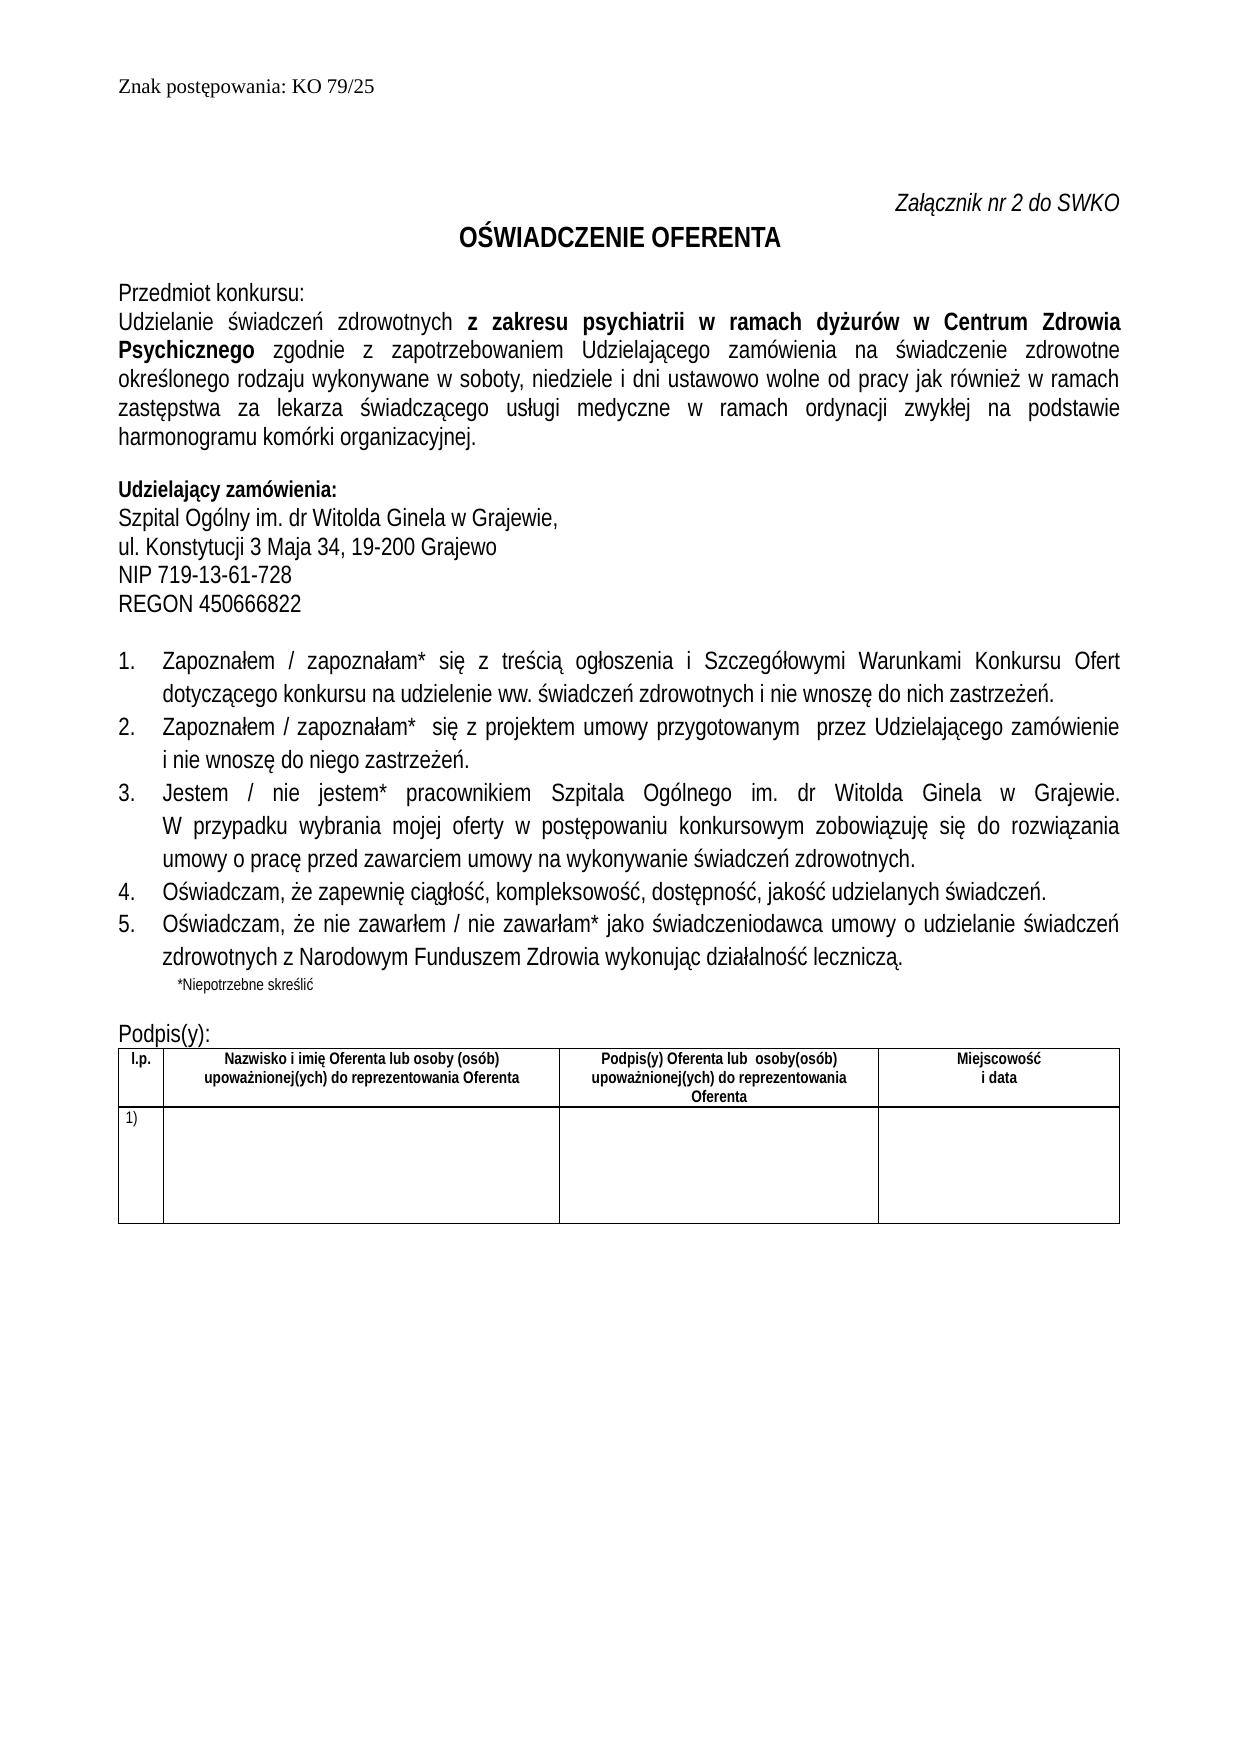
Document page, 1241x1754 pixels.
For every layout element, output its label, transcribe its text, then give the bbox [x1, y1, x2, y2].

text REGON 450666822 [118, 589, 1122, 617]
text Podpis(y): [118, 1019, 1122, 1048]
list Oświadczam, że nie zawarłem / nie zawarłam* jako świadczeniodawca umowy o udzielanie świadczeń zdrowotnych z Narodowym Funduszem Zdrowia wykonując działalność leczniczą. [118, 909, 1122, 971]
text Szpital Ogólny im. dr Witolda Ginela w Grajewie, [118, 503, 1122, 531]
subtitle Przedmiot konkursu: [118, 278, 1122, 307]
table_header l.p. [119, 1049, 163, 1106]
table_cell [164, 1108, 559, 1222]
table_header Miejscowość i data [879, 1049, 1119, 1106]
list Oświadczam, że zapewnię ciągłość, kompleksowość, dostępność, jakość udzielanych świadczeń. [118, 876, 1122, 905]
list Jestem / nie jestem* pracownikiem Szpitala Ogólnego im. dr Witolda Ginela w Grajewie. W przypadku wybrania mojej oferty w postępowaniu konkursowym zobowiązuję się do rozwiązania umowy o pracę przed zawarciem umowy na wykonywanie świadczeń zdrowotnych. [118, 778, 1122, 872]
table_header Nazwisko i imię Oferenta lub osoby (osób) upoważnionej(ych) do reprezentowania Oferenta [164, 1049, 559, 1106]
text NIP 719-13-61-728 [118, 560, 1122, 589]
table_cell [879, 1108, 1119, 1222]
text Załącznik nr 2 do SWKO [118, 188, 1122, 216]
text OŚWIADCZENIE OFERENTA [118, 221, 1122, 254]
text *Niepotrzebne skreślić [118, 975, 1122, 994]
list Zapoznałem / zapoznałam* się z projektem umowy przygotowanym przez Udzielającego zamówienie i nie wnoszę do niego zastrzeżeń. [118, 712, 1122, 773]
text ul. Konstytucji 3 Maja 34, 19-200 Grajewo [118, 531, 1122, 560]
table_cell [560, 1108, 878, 1222]
table_header Podpis(y) Oferenta lub osoby(osób) upoważnionej(ych) do reprezentowania Oferenta [560, 1049, 878, 1106]
table_cell 1) [119, 1108, 163, 1222]
text Udzielanie świadczeń zdrowotnych z zakresu psychiatrii w ramach dyżurów w Centrum Zdrowia Psychicznego zgodnie z zapotrzebowaniem Udzielającego zamówienia na świadczenie zdrowotne określonego rodzaju wykonywane w soboty, niedziele i dni ustawowo wolne od pracy jak również w ramach zastępstwa za lekarza świadczącego usługi medyczne w ramach ordynacji zwykłej na podstawie harmonogramu komórki organizacyjnej. [118, 307, 1122, 450]
text Udzielający zamówienia: [118, 476, 1122, 503]
list Zapoznałem / zapoznałam* się z treścią ogłoszenia i Szczegółowymi Warunkami Konkursu Ofert dotyczącego konkursu na udzielenie ww. świadczeń zdrowotnych i nie wnoszę do nich zastrzeżeń. [118, 646, 1122, 708]
